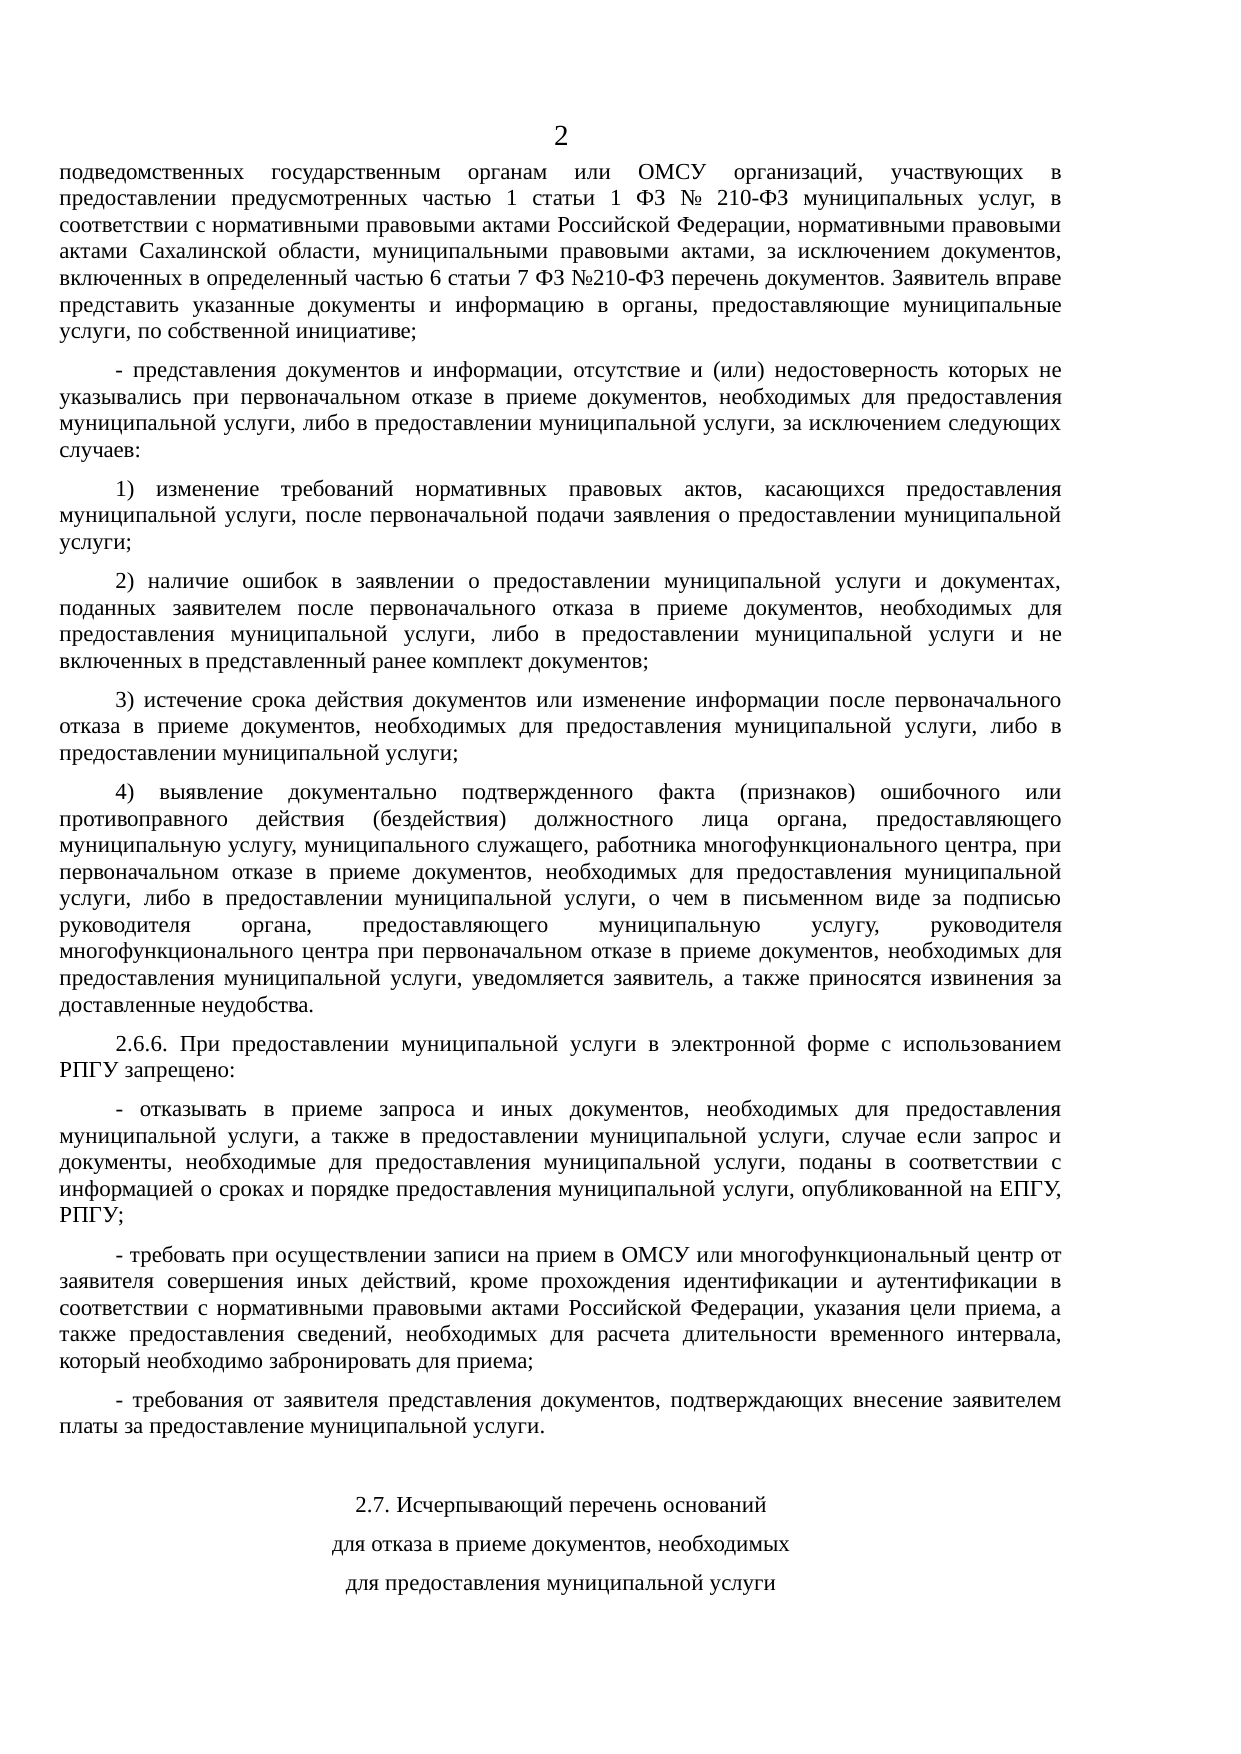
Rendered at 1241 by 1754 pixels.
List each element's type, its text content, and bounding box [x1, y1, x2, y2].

text - требования от заявителя представления документов, подтверждающих внесение заявителем платы за предоставление муниципальной услуги. [59, 1386, 1063, 1439]
text для предоставления муниципальной услуги [59, 1568, 1063, 1595]
text 2) наличие ошибок в заявлении о предоставлении муниципальной услуги и документах, поданных заявителем после первоначального отказа в приеме документов, необходимых для предоставления муниципальной услуги, либо в предоставлении муниципальной услуги и не включенных в представленный ранее комплект документов; [59, 567, 1063, 673]
text для отказа в приеме документов, необходимых [59, 1529, 1063, 1556]
text 3) истечение срока действия документов или изменение информации после первоначального отказа в приеме документов, необходимых для предоставления муниципальной услуги, либо в предоставлении муниципальной услуги; [59, 686, 1063, 765]
text 2.6.6. При предоставлении муниципальной услуги в электронной форме с использованием РПГУ запрещено: [59, 1029, 1063, 1083]
text - отказывать в приеме запроса и иных документов, необходимых для предоставления муниципальной услуги, а также в предоставлении муниципальной услуги, случае если запрос и документы, необходимые для предоставления муниципальной услуги, поданы в соответствии с информацией о сроках и порядке предоставления муниципальной услуги, опубликованной на ЕПГУ, РПГУ; [59, 1095, 1063, 1228]
text 2.7. Исчерпывающий перечень оснований [59, 1490, 1063, 1517]
text - требовать при осуществлении записи на прием в ОМСУ или многофункциональный центр от заявителя совершения иных действий, кроме прохождения идентификации и аутентификации в соответствии с нормативными правовыми актами Российской Федерации, указания цели приема, а также предоставления сведений, необходимых для расчета длительности временного интервала, который необходимо забронировать для приема; [59, 1240, 1063, 1373]
text - представления документов и информации, отсутствие и (или) недостоверность которых не указывались при первоначальном отказе в приеме документов, необходимых для предоставления муниципальной услуги, либо в предоставлении муниципальной услуги, за исключением следующих случаев: [59, 356, 1063, 462]
text 1) изменение требований нормативных правовых актов, касающихся предоставления муниципальной услуги, после первоначальной подачи заявления о предоставлении муниципальной услуги; [59, 475, 1063, 554]
text 4) выявление документально подтвержденного факта (признаков) ошибочного или противоправного действия (бездействия) должностного лица органа, предоставляющего муниципальную услугу, муниципального служащего, работника многофункционального центра, при первоначальном отказе в приеме документов, необходимых для предоставления муниципальной услуги, либо в предоставлении муниципальной услуги, о чем в письменном виде за подписью руководителя органа, предоставляющего муниципальную услугу, руководителя многофункционального центра при первоначальном отказе в приеме документов, необходимых для предоставления муниципальной услуги, уведомляется заявитель, а также приносятся извинения за доставленные неудобства. [59, 778, 1063, 1017]
text подведомственных государственным органам или ОМСУ организаций, участвующих в предоставлении предусмотренных частью 1 статьи 1 ФЗ № 210-ФЗ муниципальных услуг, в соответствии с нормативными правовыми актами Российской Федерации, нормативными правовыми актами Сахалинской области, муниципальными правовыми актами, за исключением документов, включенных в определенный частью 6 статьи 7 ФЗ №210-ФЗ перечень документов. Заявитель вправе представить указанные документы и информацию в органы, предоставляющие муниципальные услуги, по собственной инициативе; [59, 158, 1063, 343]
